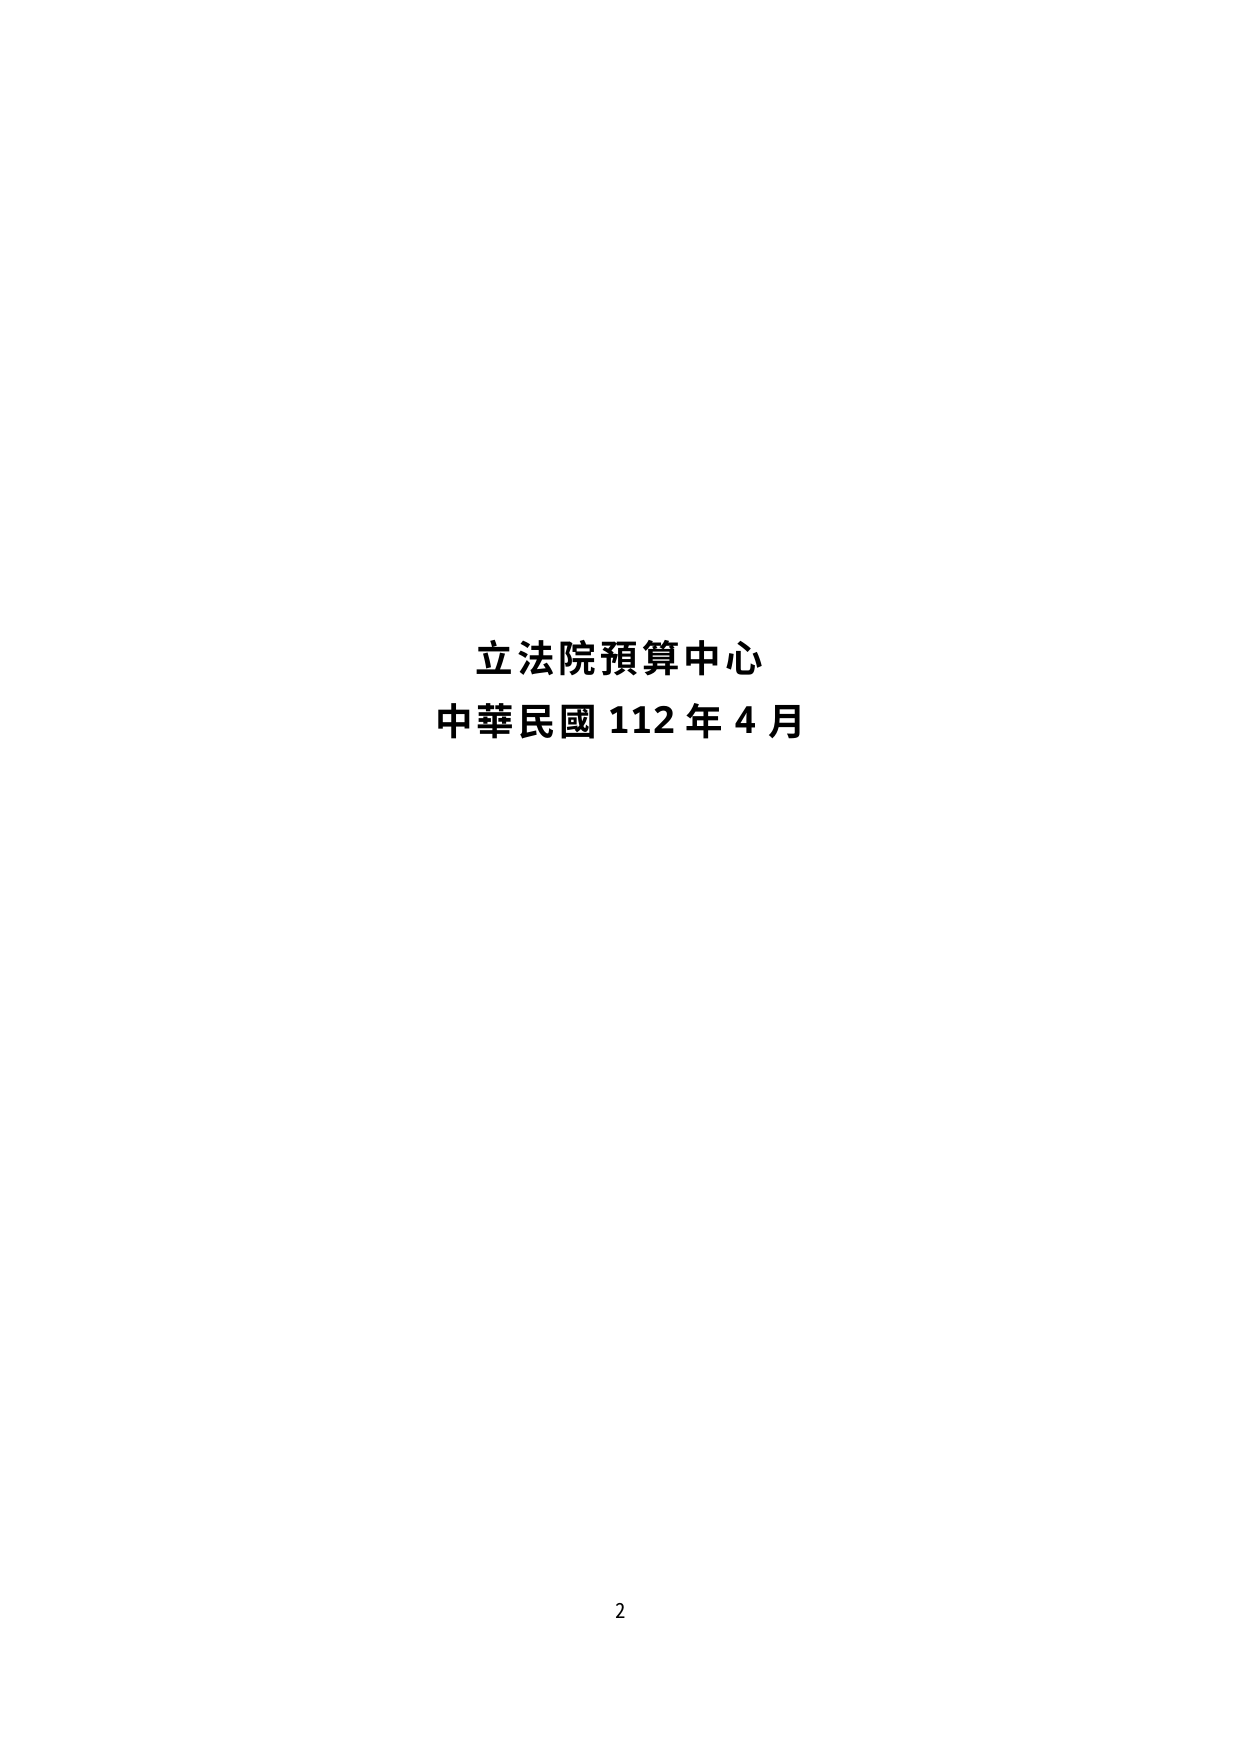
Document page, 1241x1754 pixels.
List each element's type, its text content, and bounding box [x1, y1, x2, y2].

text 立法院預算中心 [183, 615, 1058, 677]
text 中華民國112年4月 [183, 677, 1058, 740]
